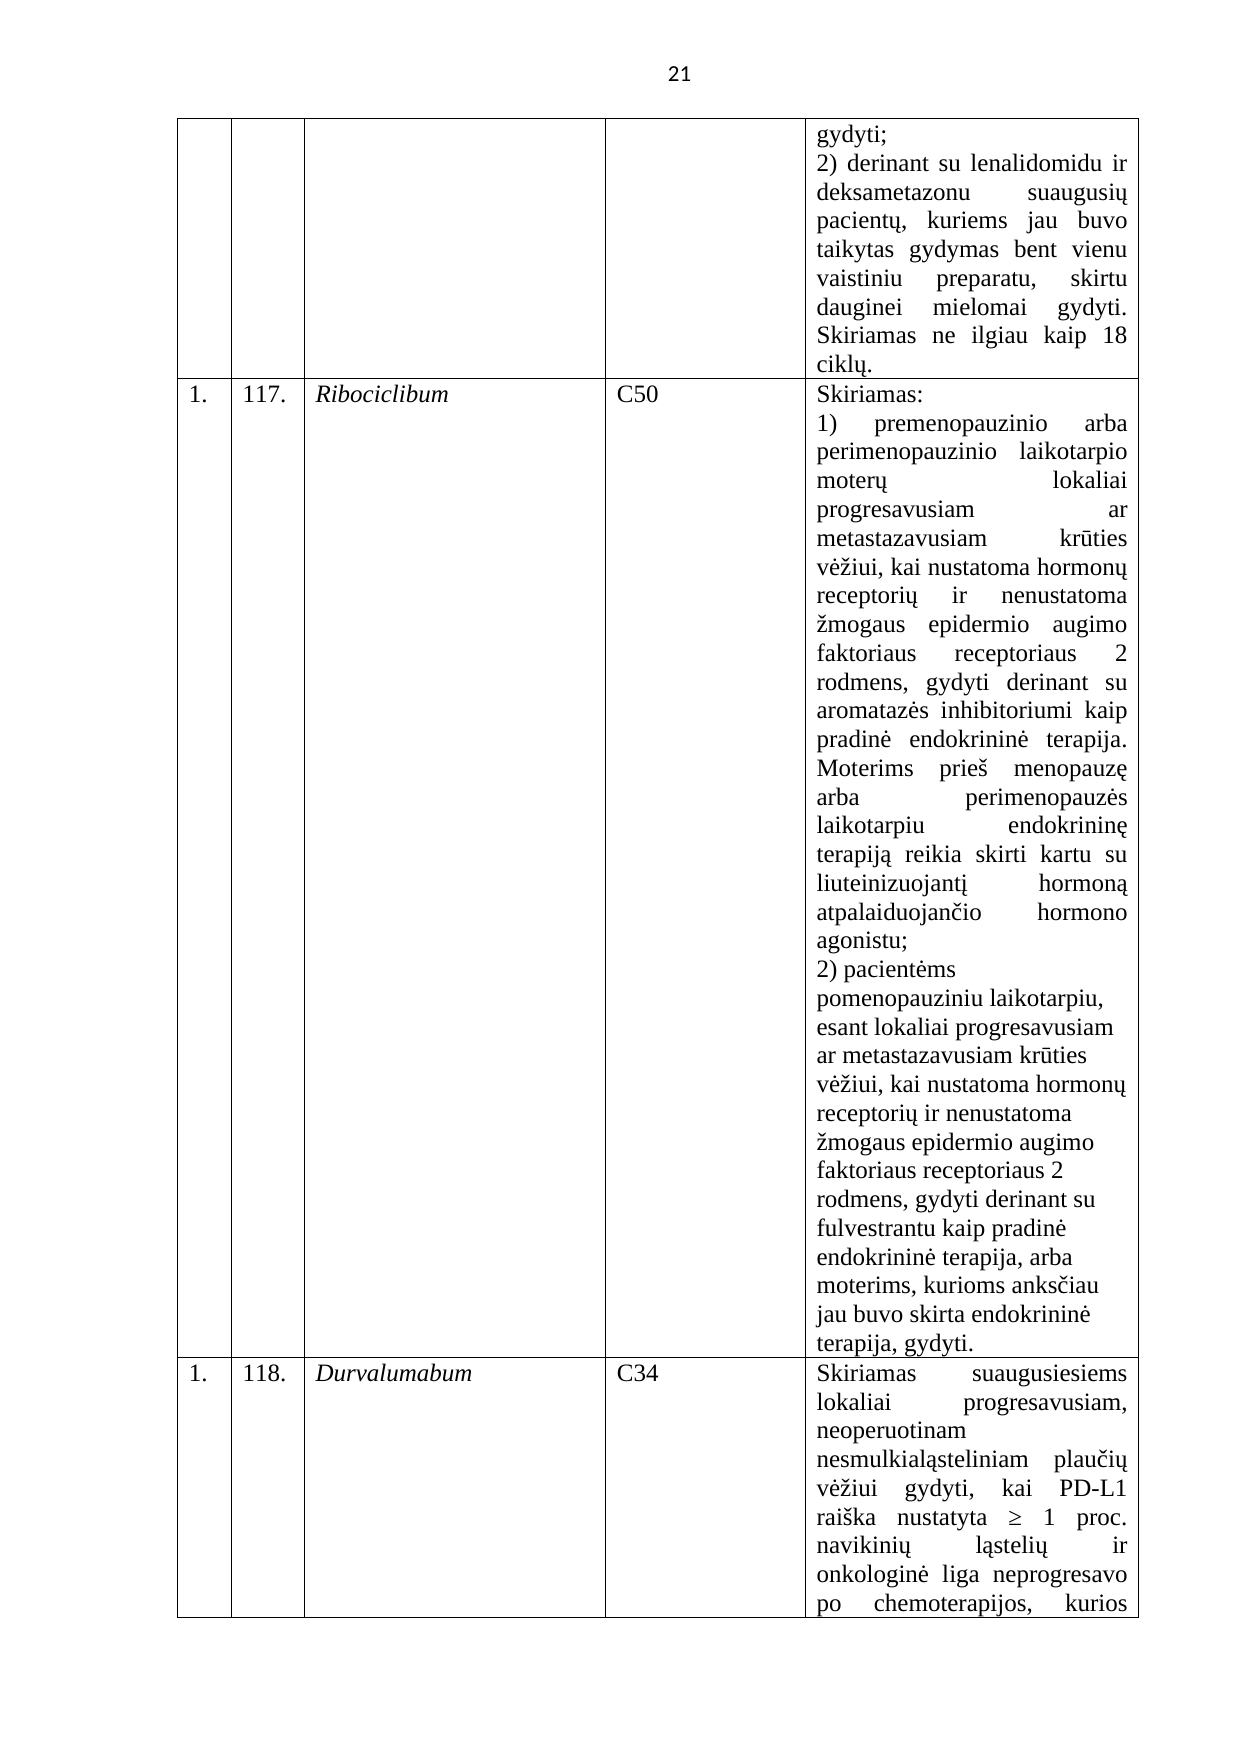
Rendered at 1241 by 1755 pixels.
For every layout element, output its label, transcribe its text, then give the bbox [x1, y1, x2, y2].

table_cell [232, 119, 304, 378]
table_cell [305, 119, 605, 378]
table_cell [178, 119, 231, 378]
table_cell C34 [606, 1358, 805, 1617]
table_cell Durvalumabum [305, 1358, 605, 1617]
table_cell 118. [232, 1358, 304, 1617]
table_cell Skiriamas suaugusiesiems lokaliai progresavusiam, neoperuotinam nesmulkialąsteliniam plaučių vėžiui gydyti, kai PD-L1 raiška nustatyta ≥ 1 proc. navikinių ląstelių ir onkologinė liga neprogresavo po chemoterapijos, kurios [806, 1358, 1138, 1617]
table_cell Ribociclibum [305, 379, 605, 1357]
table_cell [606, 119, 805, 378]
table_cell C50 [606, 379, 805, 1357]
table_cell 1. [178, 1358, 231, 1617]
table_cell gydyti; 2) derinant su lenalidomidu ir deksametazonu suaugusių pacientų, kuriems jau buvo taikytas gydymas bent vienu vaistiniu preparatu, skirtu dauginei mielomai gydyti. Skiriamas ne ilgiau kaip 18 ciklų. [806, 119, 1138, 378]
table_cell Skiriamas: 1) premenopauzinio arba perimenopauzinio laikotarpio moterų lokaliai progresavusiam ar metastazavusiam krūties vėžiui, kai nustatoma hormonų receptorių ir nenustatoma žmogaus epidermio augimo faktoriaus receptoriaus 2 rodmens, gydyti derinant su aromatazės inhibitoriumi kaip pradinė endokrininė terapija. Moterims prieš menopauzę arba perimenopauzės laikotarpiu endokrininę terapiją reikia skirti kartu su liuteinizuojantį hormoną atpalaiduojančio hormono agonistu; 2) pacientėms pomenopauziniu laikotarpiu, esant lokaliai progresavusiam ar metastazavusiam krūties vėžiui, kai nustatoma hormonų receptorių ir nenustatoma žmogaus epidermio augimo faktoriaus receptoriaus 2 rodmens, gydyti derinant su fulvestrantu kaip pradinė endokrininė terapija, arba moterims, kurioms anksčiau jau buvo skirta endokrininė terapija, gydyti. [806, 379, 1138, 1357]
table_cell 117. [232, 379, 304, 1357]
table_cell 1. [178, 379, 231, 1357]
